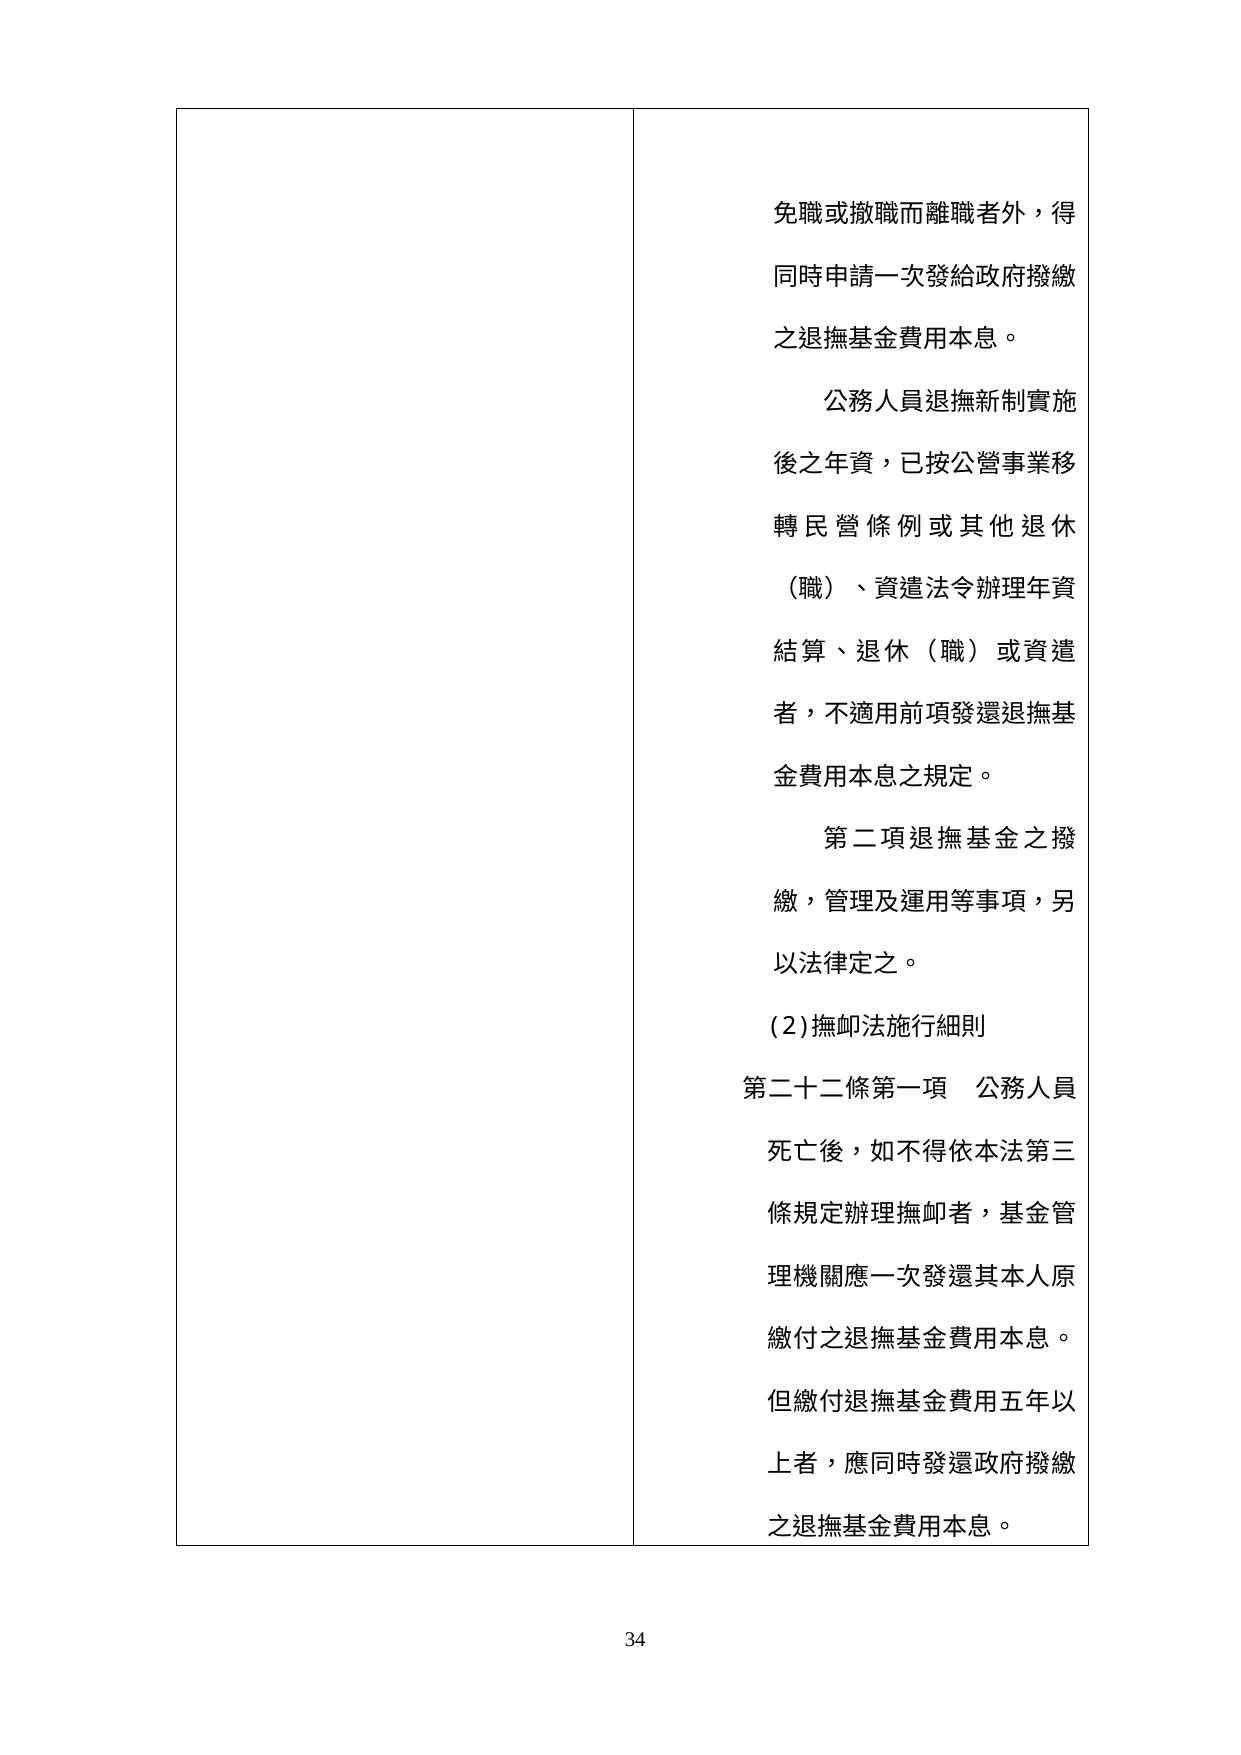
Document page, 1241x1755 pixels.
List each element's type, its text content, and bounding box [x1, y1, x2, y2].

table_cell 本條規定公務人員或其遺族申請發還其個人所提繳之退撫基金費用及政府提繳之退撫基金費用之事宜。 第一項參照退休法第十四條第五項及撫卹法施行細則第二十三條第一項之規定，明定公務人員辦理退休或公務人員死亡時，其已繳納基金費用未予併計退休或撫卹之年資，應一次發還其本人原繳付之退撫基金費用本息。 第二項參照退休法第十四條第六項及撫卹法施行細則第二十二條第一項之規定，明定公務人員不合退休、資遣而離職，或公務人員死亡後不得依本法第四十六條規定辦理撫卹者，得由其本人或其遺族申請發還其本人所自繳之退撫基金費用本息。但繳付退撫基金費用滿十年以上者，除因涉案受免職或撤職處分外，得同時申請一次發還由政府相對撥繳之退撫基金費用本息。 第三項參照退休法第十四條第七項之規定，明定公務人員繳納退撫基金費用之年資，如已按公營事業移轉民營條例或其他退休（職）、資遣法令辦理年資結算、退休（職）或資遣者，不適用本條第二項但書發還退撫基金費用本息之規定。 相關條文及立法體例 退休法 第十四條 公務人員退休撫卹新制（以下簡稱退撫新制）自中華民國八十四年七月一日起實施。因機關改制或其他原因而另定實施日期者，依其實施日期認定。 退撫新制實施後之公務人員退休金，應由政府與公務人員共同撥繳費用建立之退休撫卹基金（以下簡稱退撫基金）支給，並由政府負最後支付保證責任。 公務人員退休撫卹基金管理機關（以下簡稱基金管理機關）對前項退撫基金之財務，應實施定期精算。 第二項共同撥繳費用，按公務人員本（年功）俸加一倍百分之十二至百分之十五之費率，政府撥繳百分之六十五，公務人員繳付百分之三十五。撥繳滿四十年後免再撥繳。 公務人員辦理退休時，其繳納基金費用未予併計退休之年資，應一次發還其本人原繳付之退撫基金費用本息。 公務人員依規定不合退休、資遣於中途離職者，得申請一次發還其本人原繳付之退撫基金費用本息。繳付退撫基金五年以上，除因案免職或撤職而離職者外，得同時申請一次發給政府撥繳之退撫基金費用本息。 公務人員退撫新制實施後之年資，已按公營事業移轉民營條例或其他退休（職）、資遣法令辦理年資結算、退休（職）或資遣者，不適用前項發還退撫基金費用本息之規定。 第二項退撫基金之撥繳，管理及運用等事項，另以法律定之。 撫卹法施行細則 第二十二條第一項 公務人員死亡後，如不得依本法第三條規定辦理撫卹者，基金管理機關應一次發還其本人原繳付之退撫基金費用本息。但繳付退撫基金費用五年以上者，應同時發還政府撥繳之退撫基金費用本息。 撫卹法施行細則 第二十三條第一項 公務人員死亡時 ，其已繳納退撫基金費用而未予併計撫卹之年資，應由基金管理機關一次發還其本人原繳付之退撫基金費用本息。 [634, 109, 1088, 1545]
table_cell [177, 109, 633, 1545]
